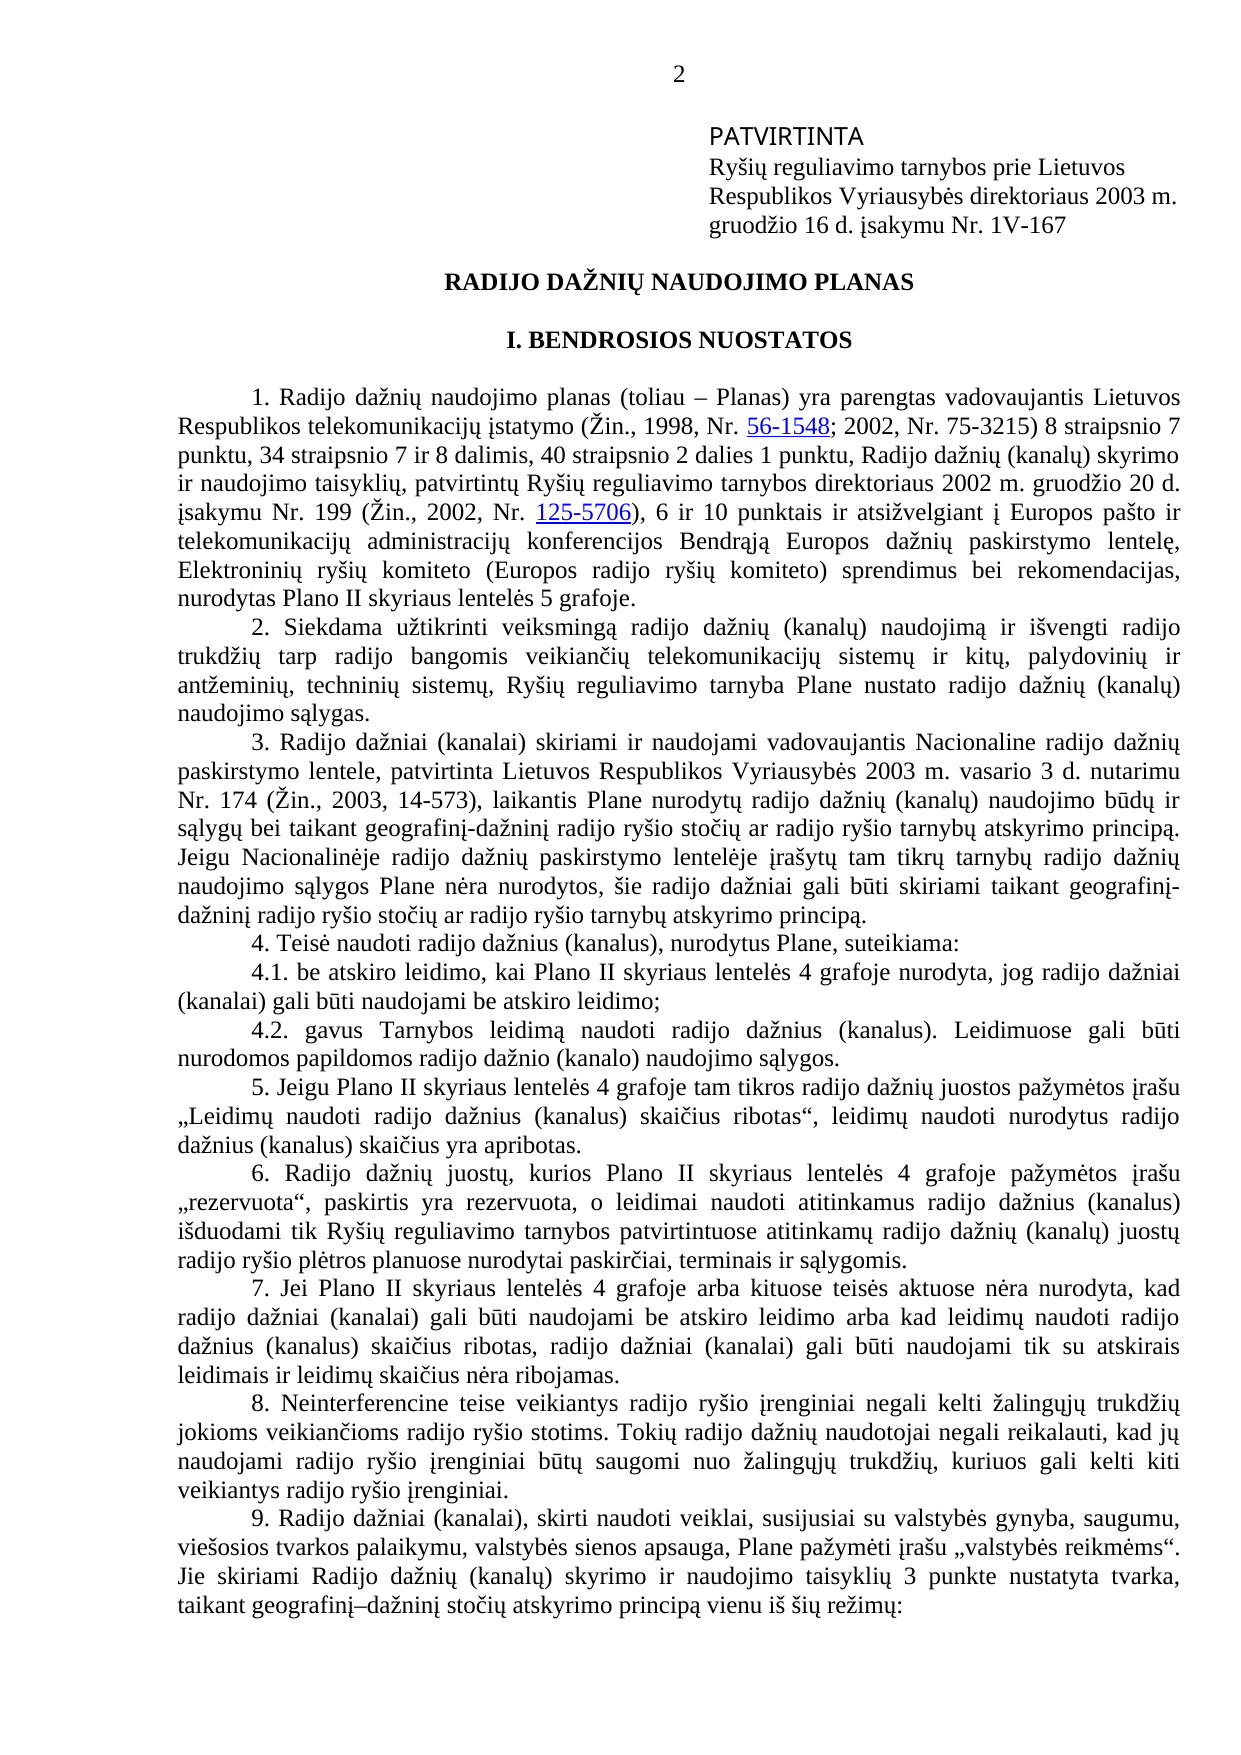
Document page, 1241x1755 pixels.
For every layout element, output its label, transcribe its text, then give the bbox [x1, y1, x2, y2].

text PATVIRTINTA [709, 118, 1181, 152]
text gruodžio 16 d. įsakymu Nr. 1V-167 [177, 210, 1181, 238]
text 1. Radijo dažnių naudojimo planas (toliau – Planas) yra parengtas vadovaujantis Lietuvos Respublikos telekomunikacijų įstatymo (Žin., 1998, Nr. 56-1548; 2002, Nr. 75-3215) 8 straipsnio 7 punktu, 34 straipsnio 7 ir 8 dalimis, 40 straipsnio 2 dalies 1 punktu, Radijo dažnių (kanalų) skyrimo ir naudojimo taisyklių, patvirtintų Ryšių reguliavimo tarnybos direktoriaus 2002 m. gruodžio 20 d. įsakymu Nr. 199 (Žin., 2002, Nr. 125-5706), 6 ir 10 punktais ir atsižvelgiant į Europos pašto ir telekomunikacijų administracijų konferencijos Bendrąją Europos dažnių paskirstymo lentelę, Elektroninių ryšių komiteto (Europos radijo ryšių komiteto) sprendimus bei rekomendacijas, nurodytas Plano II skyriaus lentelės 5 grafoje. [177, 382, 1181, 612]
text Respublikos Vyriausybės direktoriaus 2003 m. [177, 181, 1181, 210]
text RADIJO DAŽNIŲ NAUDOJIMO PLANAS [177, 267, 1181, 296]
text 3. Radijo dažniai (kanalai) skiriami ir naudojami vadovaujantis Nacionaline radijo dažnių paskirstymo lentele, patvirtinta Lietuvos Respublikos Vyriausybės 2003 m. vasario 3 d. nutarimu Nr. 174 (Žin., 2003, 14-573), laikantis Plane nurodytų radijo dažnių (kanalų) naudojimo būdų ir sąlygų bei taikant geografinį-dažninį radijo ryšio stočių ar radijo ryšio tarnybų atskyrimo principą. Jeigu Nacionalinėje radijo dažnių paskirstymo lentelėje įrašytų tam tikrų tarnybų radijo dažnių naudojimo sąlygos Plane nėra nurodytos, šie radijo dažniai gali būti skiriami taikant geografinį-dažninį radijo ryšio stočių ar radijo ryšio tarnybų atskyrimo principą. [177, 727, 1181, 928]
text 4.1. be atskiro leidimo, kai Plano II skyriaus lentelės 4 grafoje nurodyta, jog radijo dažniai (kanalai) gali būti naudojami be atskiro leidimo; [177, 957, 1181, 1015]
text 4. Teisė naudoti radijo dažnius (kanalus), nurodytus Plane, suteikiama: [177, 928, 1181, 957]
text I. BENDROSIOS NUOSTATOS [177, 325, 1181, 353]
text 9. Radijo dažniai (kanalai), skirti naudoti veiklai, susijusiai su valstybės gynyba, saugumu, viešosios tvarkos palaikymu, valstybės sienos apsauga, Plane pažymėti įrašu „valstybės reikmėms“. Jie skiriami Radijo dažnių (kanalų) skyrimo ir naudojimo taisyklių 3 punkte nustatyta tvarka, taikant geografinį–dažninį stočių atskyrimo principą vienu iš šių režimų: [177, 1503, 1181, 1618]
text 4.2. gavus Tarnybos leidimą naudoti radijo dažnius (kanalus). Leidimuose gali būti nurodomos papildomos radijo dažnio (kanalo) naudojimo sąlygos. [177, 1015, 1181, 1072]
text 7. Jei Plano II skyriaus lentelės 4 grafoje arba kituose teisės aktuose nėra nurodyta, kad radijo dažniai (kanalai) gali būti naudojami be atskiro leidimo arba kad leidimų naudoti radijo dažnius (kanalus) skaičius ribotas, radijo dažniai (kanalai) gali būti naudojami tik su atskirais leidimais ir leidimų skaičius nėra ribojamas. [177, 1273, 1181, 1388]
text 5. Jeigu Plano II skyriaus lentelės 4 grafoje tam tikros radijo dažnių juostos pažymėtos įrašu „Leidimų naudoti radijo dažnius (kanalus) skaičius ribotas“, leidimų naudoti nurodytus radijo dažnius (kanalus) skaičius yra apribotas. [177, 1072, 1181, 1158]
text 2. Siekdama užtikrinti veiksmingą radijo dažnių (kanalų) naudojimą ir išvengti radijo trukdžių tarp radijo bangomis veikiančių telekomunikacijų sistemų ir kitų, palydovinių ir antžeminių, techninių sistemų, Ryšių reguliavimo tarnyba Plane nustato radijo dažnių (kanalų) naudojimo sąlygas. [177, 612, 1181, 727]
text 8. Neinterferencine teise veikiantys radijo ryšio įrenginiai negali kelti žalingųjų trukdžių jokioms veikiančioms radijo ryšio stotims. Tokių radijo dažnių naudotojai negali reikalauti, kad jų naudojami radijo ryšio įrenginiai būtų saugomi nuo žalingųjų trukdžių, kuriuos gali kelti kiti veikiantys radijo ryšio įrenginiai. [177, 1388, 1181, 1503]
text 6. Radijo dažnių juostų, kurios Plano II skyriaus lentelės 4 grafoje pažymėtos įrašu „rezervuota“, paskirtis yra rezervuota, o leidimai naudoti atitinkamus radijo dažnius (kanalus) išduodami tik Ryšių reguliavimo tarnybos patvirtintuose atitinkamų radijo dažnių (kanalų) juostų radijo ryšio plėtros planuose nurodytai paskirčiai, terminais ir sąlygomis. [177, 1158, 1181, 1273]
text Ryšių reguliavimo tarnybos prie Lietuvos [177, 152, 1181, 181]
